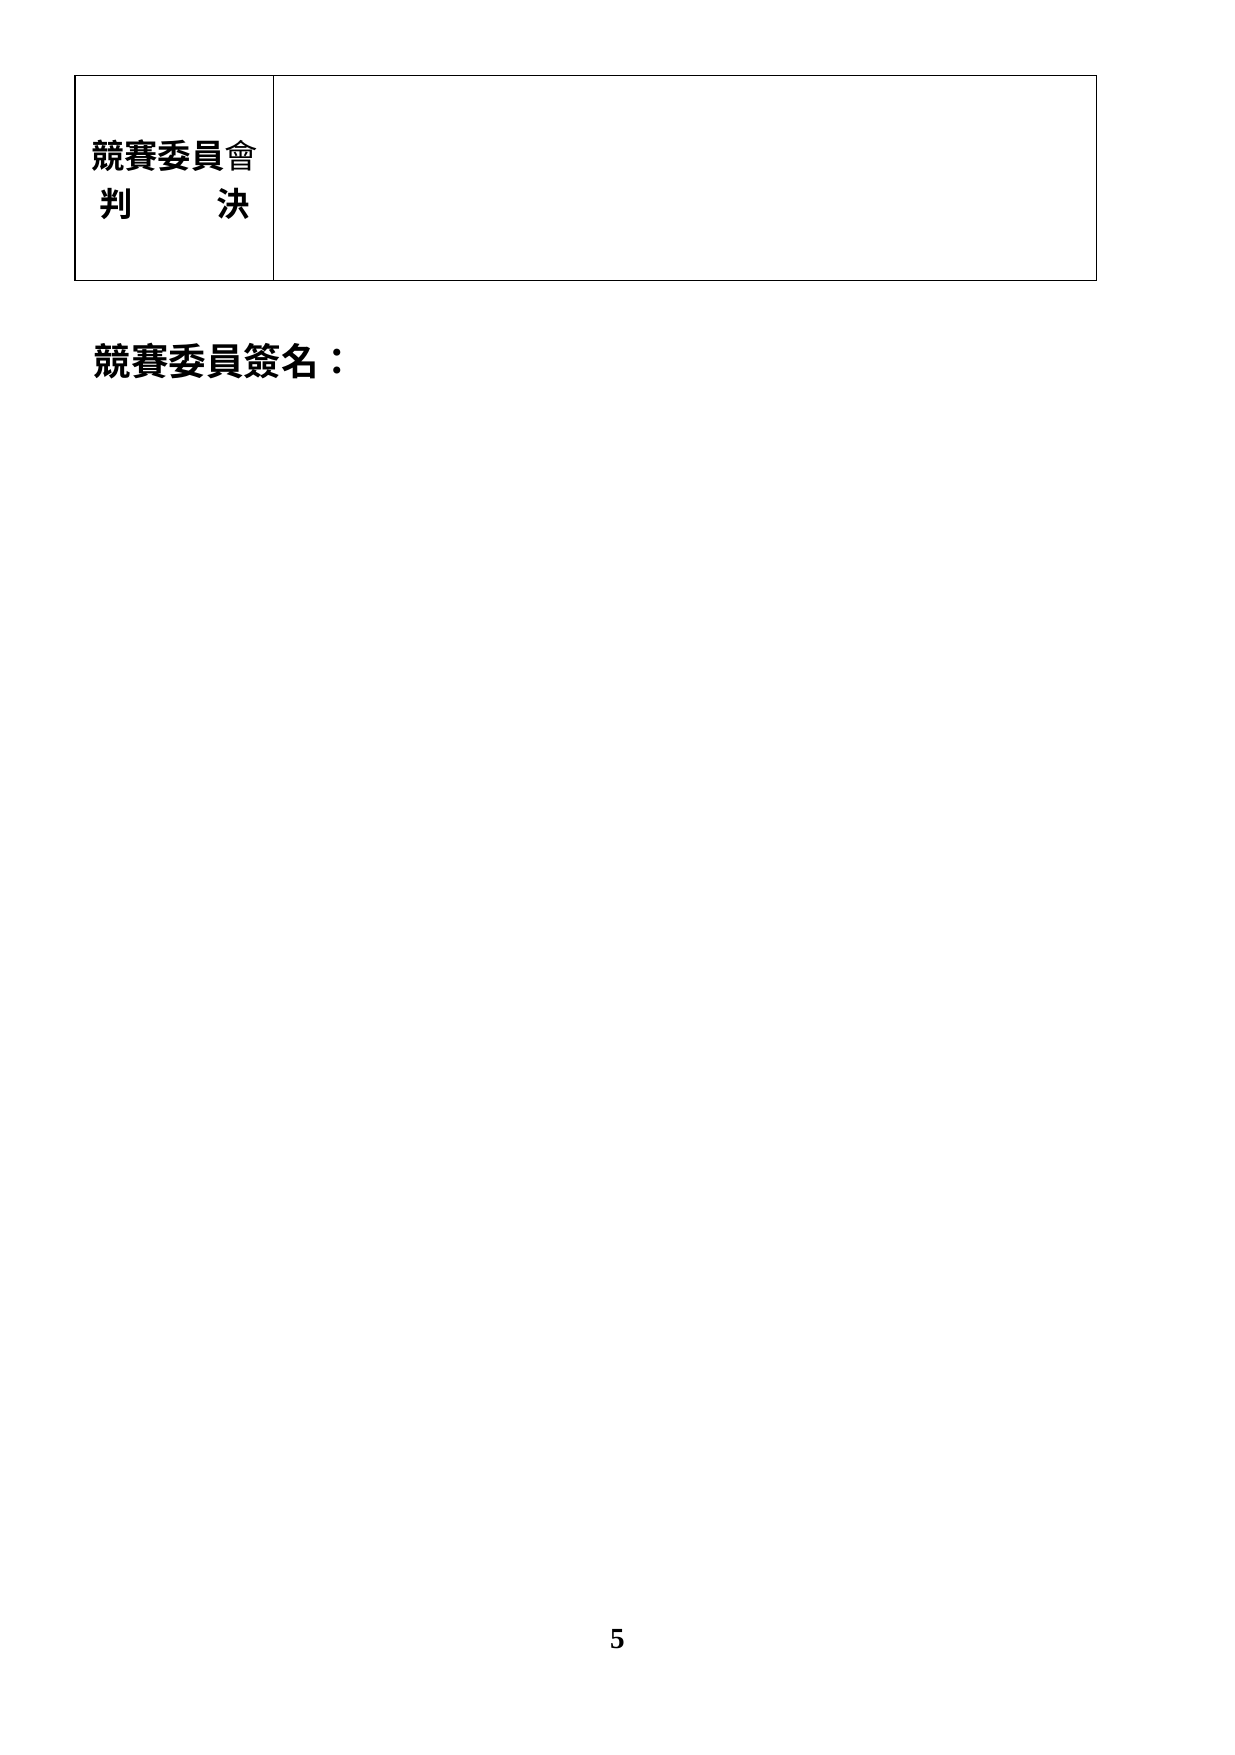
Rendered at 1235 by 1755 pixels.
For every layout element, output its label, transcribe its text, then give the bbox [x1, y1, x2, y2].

text 競賽委員簽名： [75, 332, 1159, 387]
table_cell 競賽委員會 判 決 [76, 76, 273, 280]
table_cell [274, 76, 1096, 280]
